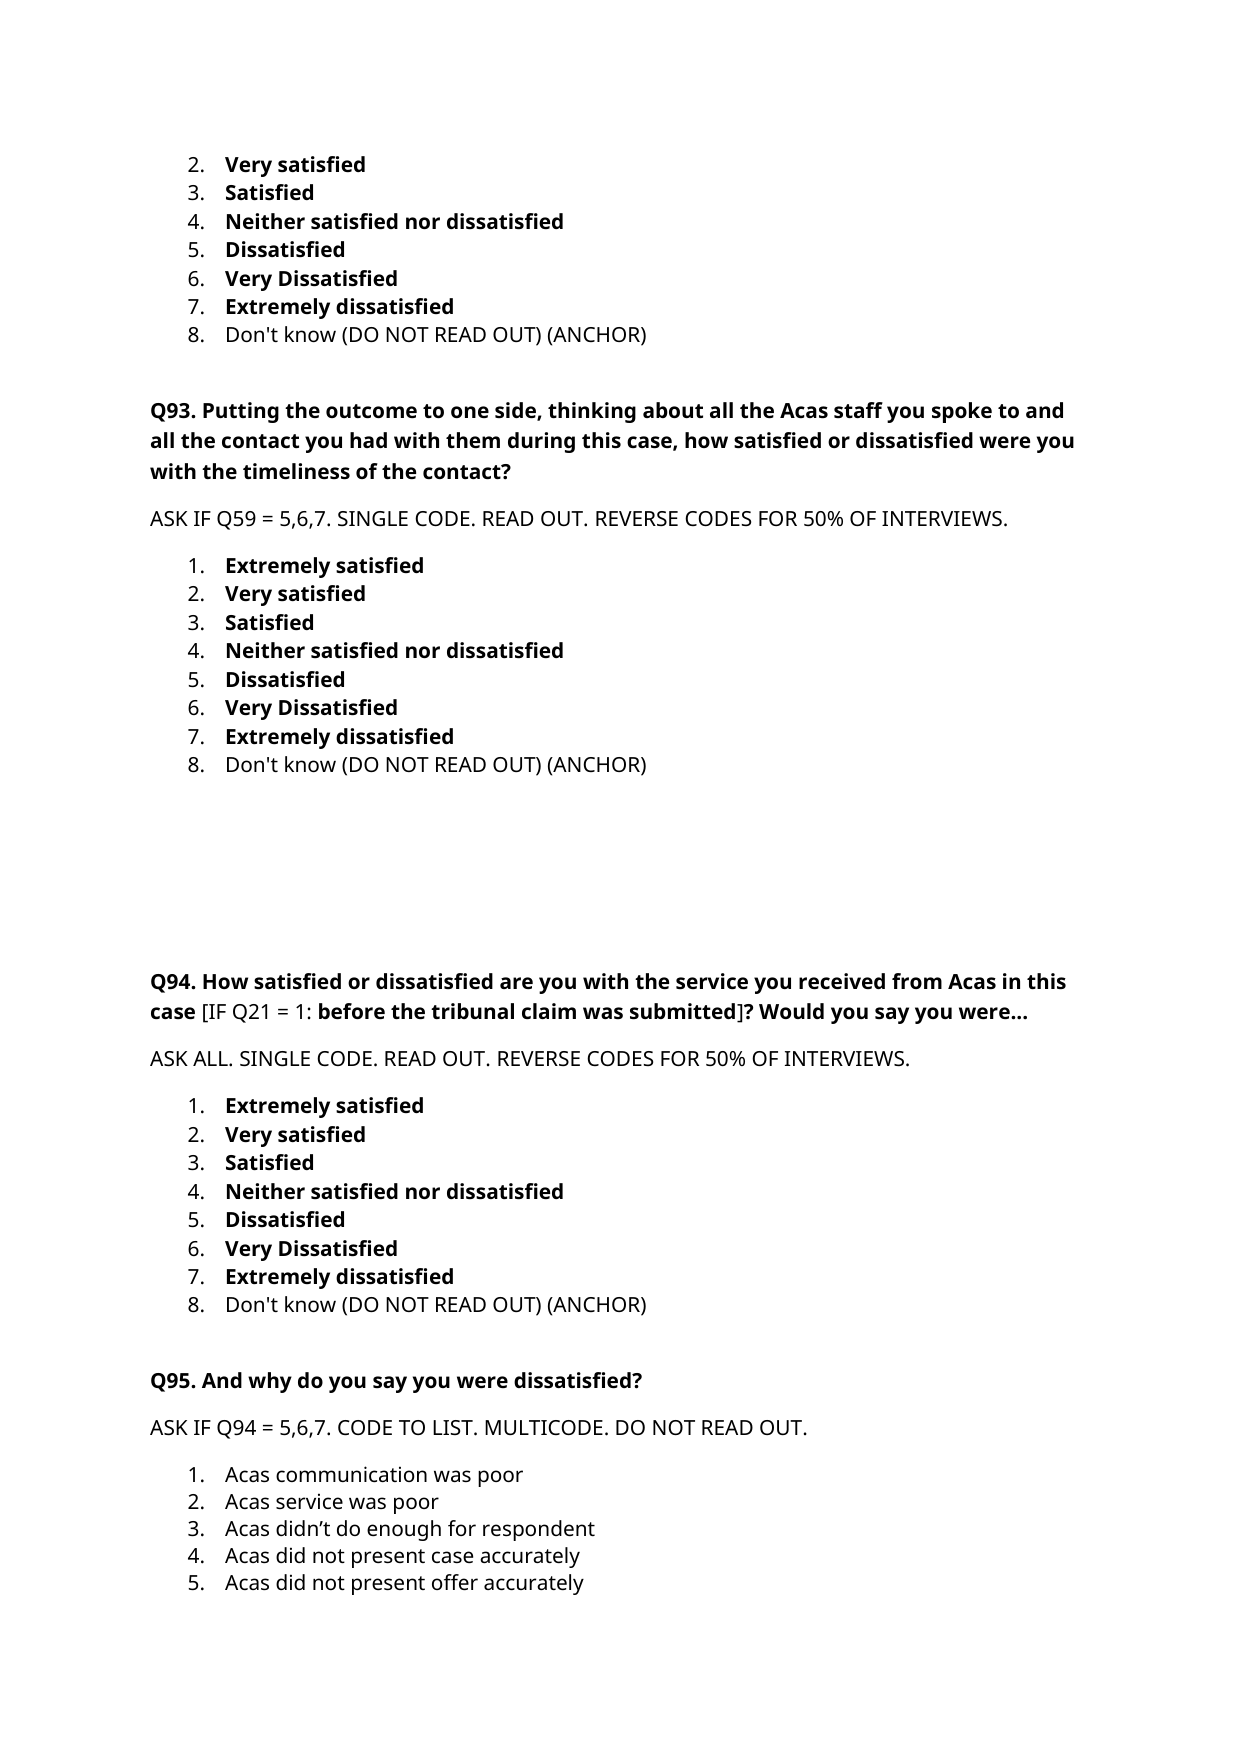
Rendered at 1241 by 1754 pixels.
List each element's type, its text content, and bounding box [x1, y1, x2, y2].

text ASK ALL. SINGLE CODE. READ OUT. REVERSE CODES FOR 50% OF INTERVIEWS. [150, 1044, 1090, 1073]
list Very Dissatisfied [187, 264, 1090, 292]
list Extremely dissatisfied [187, 1262, 1090, 1291]
list Extremely dissatisfied [187, 722, 1090, 750]
list Dissatisfied [187, 665, 1090, 693]
list Dissatisfied [187, 1205, 1090, 1234]
text Q93. Putting the outcome to one side, thinking about all the Acas staff you spoke to and all the contact you had with them during this case, how satisfied or dissatisfied were you with the timeliness of the contact? [150, 396, 1090, 485]
list Dissatisfied [187, 235, 1090, 264]
list Extremely satisfied [187, 1092, 1090, 1120]
list Very satisfied [187, 150, 1090, 178]
text ASK IF Q59 = 5,6,7. SINGLE CODE. READ OUT. REVERSE CODES FOR 50% OF INTERVIEWS. [150, 504, 1090, 532]
list Acas did not present case accurately [187, 1542, 1090, 1569]
list Very satisfied [187, 1120, 1090, 1148]
list Don't know (DO NOT READ OUT) (ANCHOR) [187, 750, 1090, 779]
list Very satisfied [187, 579, 1090, 608]
list Satisfied [187, 178, 1090, 207]
list Neither satisfied nor dissatisfied [187, 207, 1090, 235]
text Q94. How satisfied or dissatisfied are you with the service you received from Acas in this case [IF Q21 = 1: before the tribunal claim was submitted]? Would you say you were... [150, 967, 1090, 1026]
list Acas service was poor [187, 1487, 1090, 1514]
text ASK IF Q94 = 5,6,7. CODE TO LIST. MULTICODE. DO NOT READ OUT. [150, 1413, 1090, 1442]
list Satisfied [187, 1148, 1090, 1177]
list Very Dissatisfied [187, 693, 1090, 722]
list Don't know (DO NOT READ OUT) (ANCHOR) [187, 1291, 1090, 1319]
list Acas communication was poor [187, 1460, 1090, 1487]
list Neither satisfied nor dissatisfied [187, 636, 1090, 665]
list Don't know (DO NOT READ OUT) (ANCHOR) [187, 321, 1090, 349]
list Very Dissatisfied [187, 1234, 1090, 1262]
list Extremely satisfied [187, 551, 1090, 579]
list Neither satisfied nor dissatisfied [187, 1177, 1090, 1205]
list Satisfied [187, 608, 1090, 636]
text Q95. And why do you say you were dissatisfied? [150, 1366, 1090, 1394]
list Acas did not present offer accurately [187, 1569, 1090, 1596]
list Extremely dissatisfied [187, 292, 1090, 321]
list Acas didn’t do enough for respondent [187, 1514, 1090, 1542]
